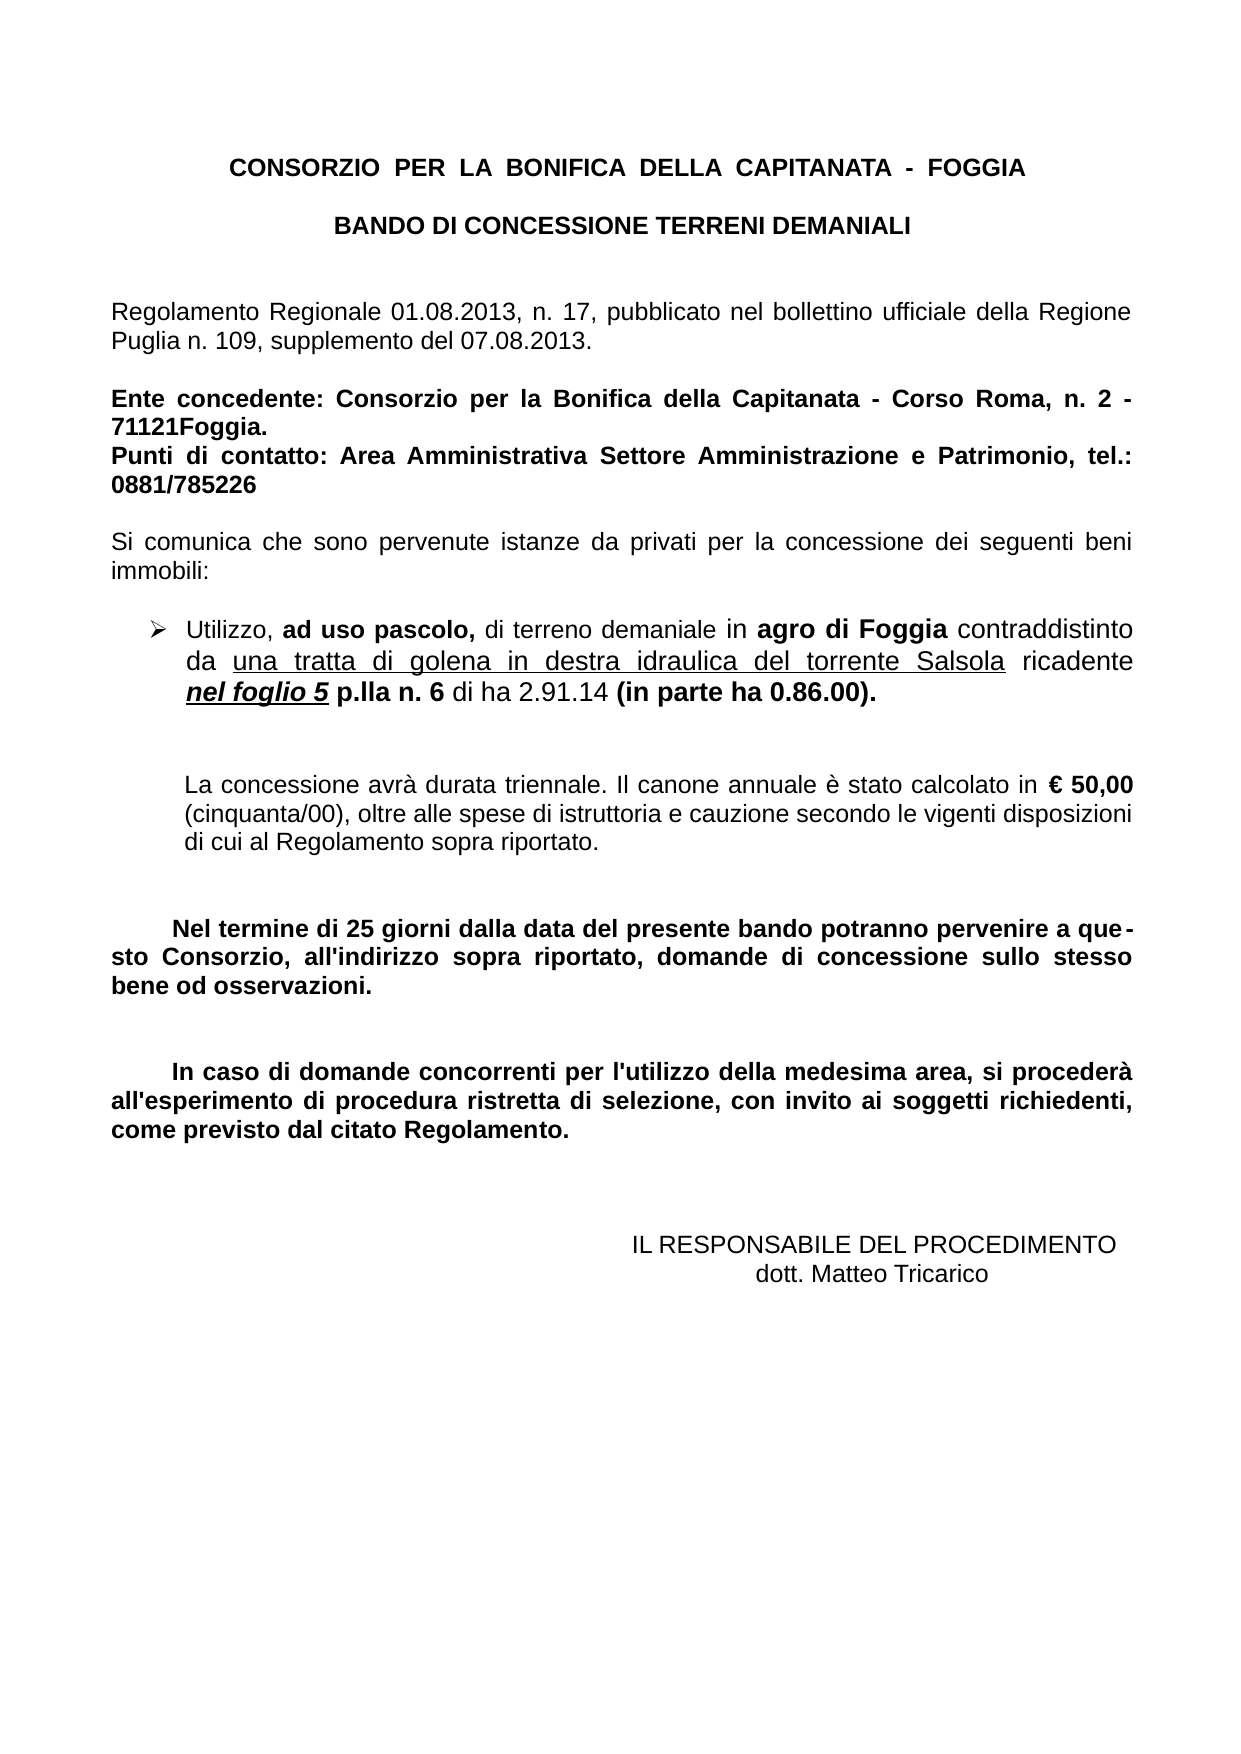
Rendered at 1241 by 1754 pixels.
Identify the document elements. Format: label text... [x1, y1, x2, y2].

text La concessione avrà durata triennale. Il canone annuale è stato calcolato in € 50,00 (cinquanta/00), oltre alle spese di istruttoria e cauzione secondo le vigenti disposizioni di cui al Regolamento sopra riportato. [184, 770, 1134, 856]
text Si comunica che sono pervenute istanze da privati per la concessione dei seguenti beni immobili: [111, 527, 1134, 585]
text In caso di domande concorrenti per l'utilizzo della medesima area, si procederà all'esperimento di procedura ristretta di selezione, con invito ai soggetti richiedenti, come previsto dal citato Regolamen­to. [111, 1057, 1134, 1143]
text Ente concedente: Consorzio per la Bonifica della Capitanata - Corso Roma, n. 2 - 71121Foggia. [111, 383, 1134, 441]
list dott. Matteo Tricarico [148, 1258, 1134, 1287]
list Utilizzo, ad uso pascolo, di terreno demaniale in agro di Foggia contraddistinto da una tratta di golena in destra idraulica del torrente Salsola ricadente nel foglio 5 p.lla n. 6 di ha 2.91.14 (in parte ha 0.86.00). [148, 613, 1134, 707]
text Regolamento Regionale 01.08.2013, n. 17, pubblicato nel bollettino ufficiale della Regione Puglia n. 109, supplemento del 07.08.2013. [111, 297, 1134, 355]
text BANDO DI CONCESSIONE TERRENI DEMANIALI [111, 211, 1134, 240]
text CONSORZIO PER LA BONIFICA DELLA CAPITANATA - FOGGIA [103, 153, 1134, 182]
text Punti di contatto: Area Amministrativa Settore Amministrazione e Patrimonio, tel.: 0881/785226 [111, 441, 1134, 498]
text Nel termine di 25 giorni dalla data del presente bando potranno pervenire a que­sto Consorzio, all'indirizzo sopra riportato, domande di concessione sullo stesso bene od osserva­zioni. [111, 913, 1134, 1000]
text IL RESPONSABILE DEL PROCEDIMENTO [111, 1230, 1134, 1258]
